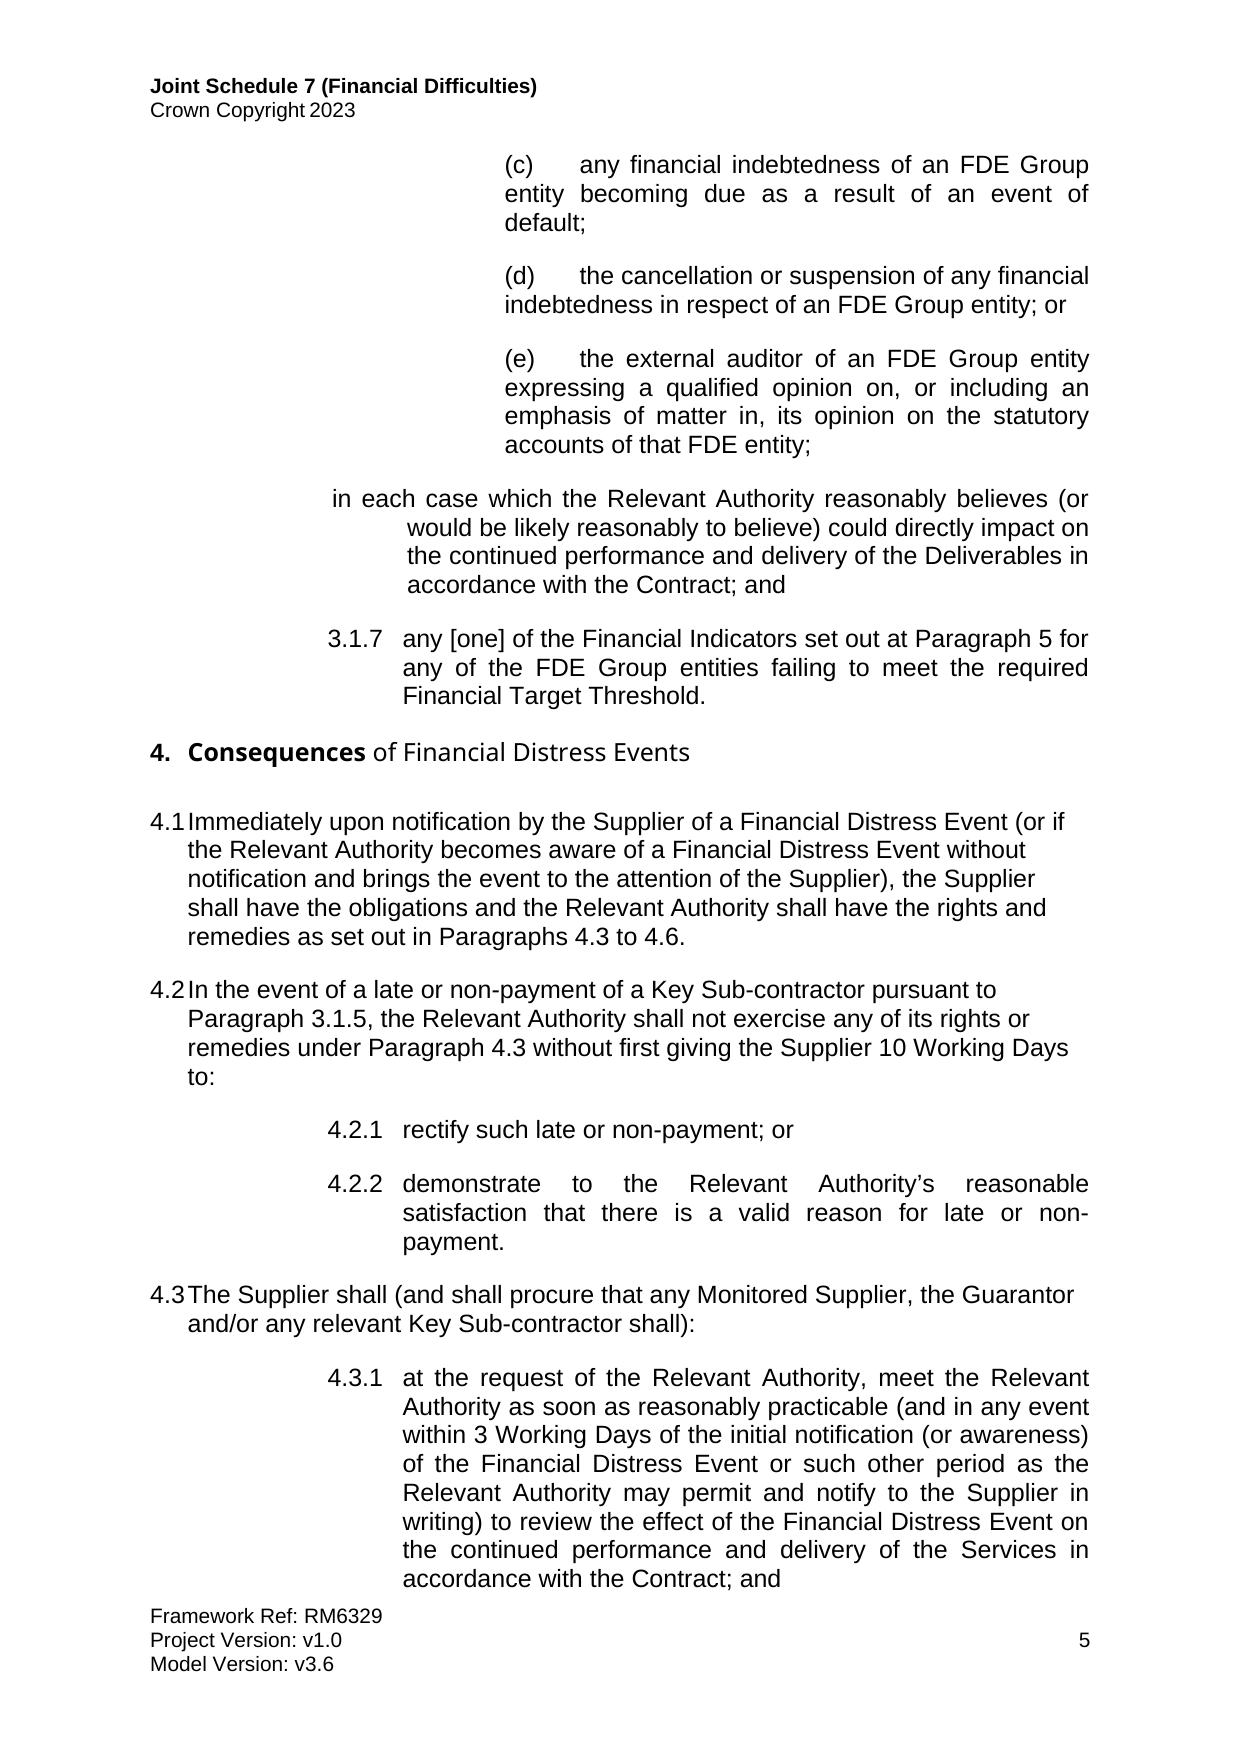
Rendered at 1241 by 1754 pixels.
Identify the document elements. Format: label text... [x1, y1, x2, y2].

list the external auditor of an FDE Group entity expressing a qualified opinion on, or including an emphasis of matter in, its opinion on the statutory accounts of that FDE entity; [504, 344, 1090, 459]
list rectify such late or non-payment; or [327, 1115, 1090, 1144]
list any [one] of the Financial Indicators set out at Paragraph 5 for any of the FDE Group entities failing to meet the required Financial Target Threshold. [327, 624, 1090, 710]
list Immediately upon notification by the Supplier of a Financial Distress Event (or if the Relevant Authority becomes aware of a Financial Distress Event without notification and brings the event to the attention of the Supplier), the Supplier shall have the obligations and the Relevant Authority shall have the rights and remedies as set out in Paragraphs 4.3 to 4.6. [150, 807, 1090, 950]
list The Supplier shall (and shall procure that any Monitored Supplier, the Guarantor and/or any relevant Key Sub-contractor shall): [150, 1280, 1090, 1338]
text in each case which the Relevant Authority reasonably believes (or would be likely reasonably to believe) could directly impact on the continued performance and delivery of the Deliverables in accordance with the Contract; and [332, 484, 1090, 599]
list demonstrate to the Relevant Authority’s reasonable satisfaction that there is a valid reason for late or non-payment. [327, 1169, 1090, 1255]
list Consequences of Financial Distress Events [150, 735, 1090, 769]
list In the event of a late or non-payment of a Key Sub-contractor pursuant to Paragraph 3.1.5, the Relevant Authority shall not exercise any of its rights or remedies under Paragraph 4.3 without first giving the Supplier 10 Working Days to: [150, 975, 1090, 1090]
list at the request of the Relevant Authority, meet the Relevant Authority as soon as reasonably practicable (and in any event within 3 Working Days of the initial notification (or awareness) of the Financial Distress Event or such other period as the Relevant Authority may permit and notify to the Supplier in writing) to review the effect of the Financial Distress Event on the continued performance and delivery of the Services in accordance with the Contract; and [327, 1363, 1090, 1593]
list the cancellation or suspension of any financial indebtedness in respect of an FDE Group entity; or [504, 261, 1090, 319]
list any financial indebtedness of an FDE Group entity becoming due as a result of an event of default; [504, 150, 1090, 236]
